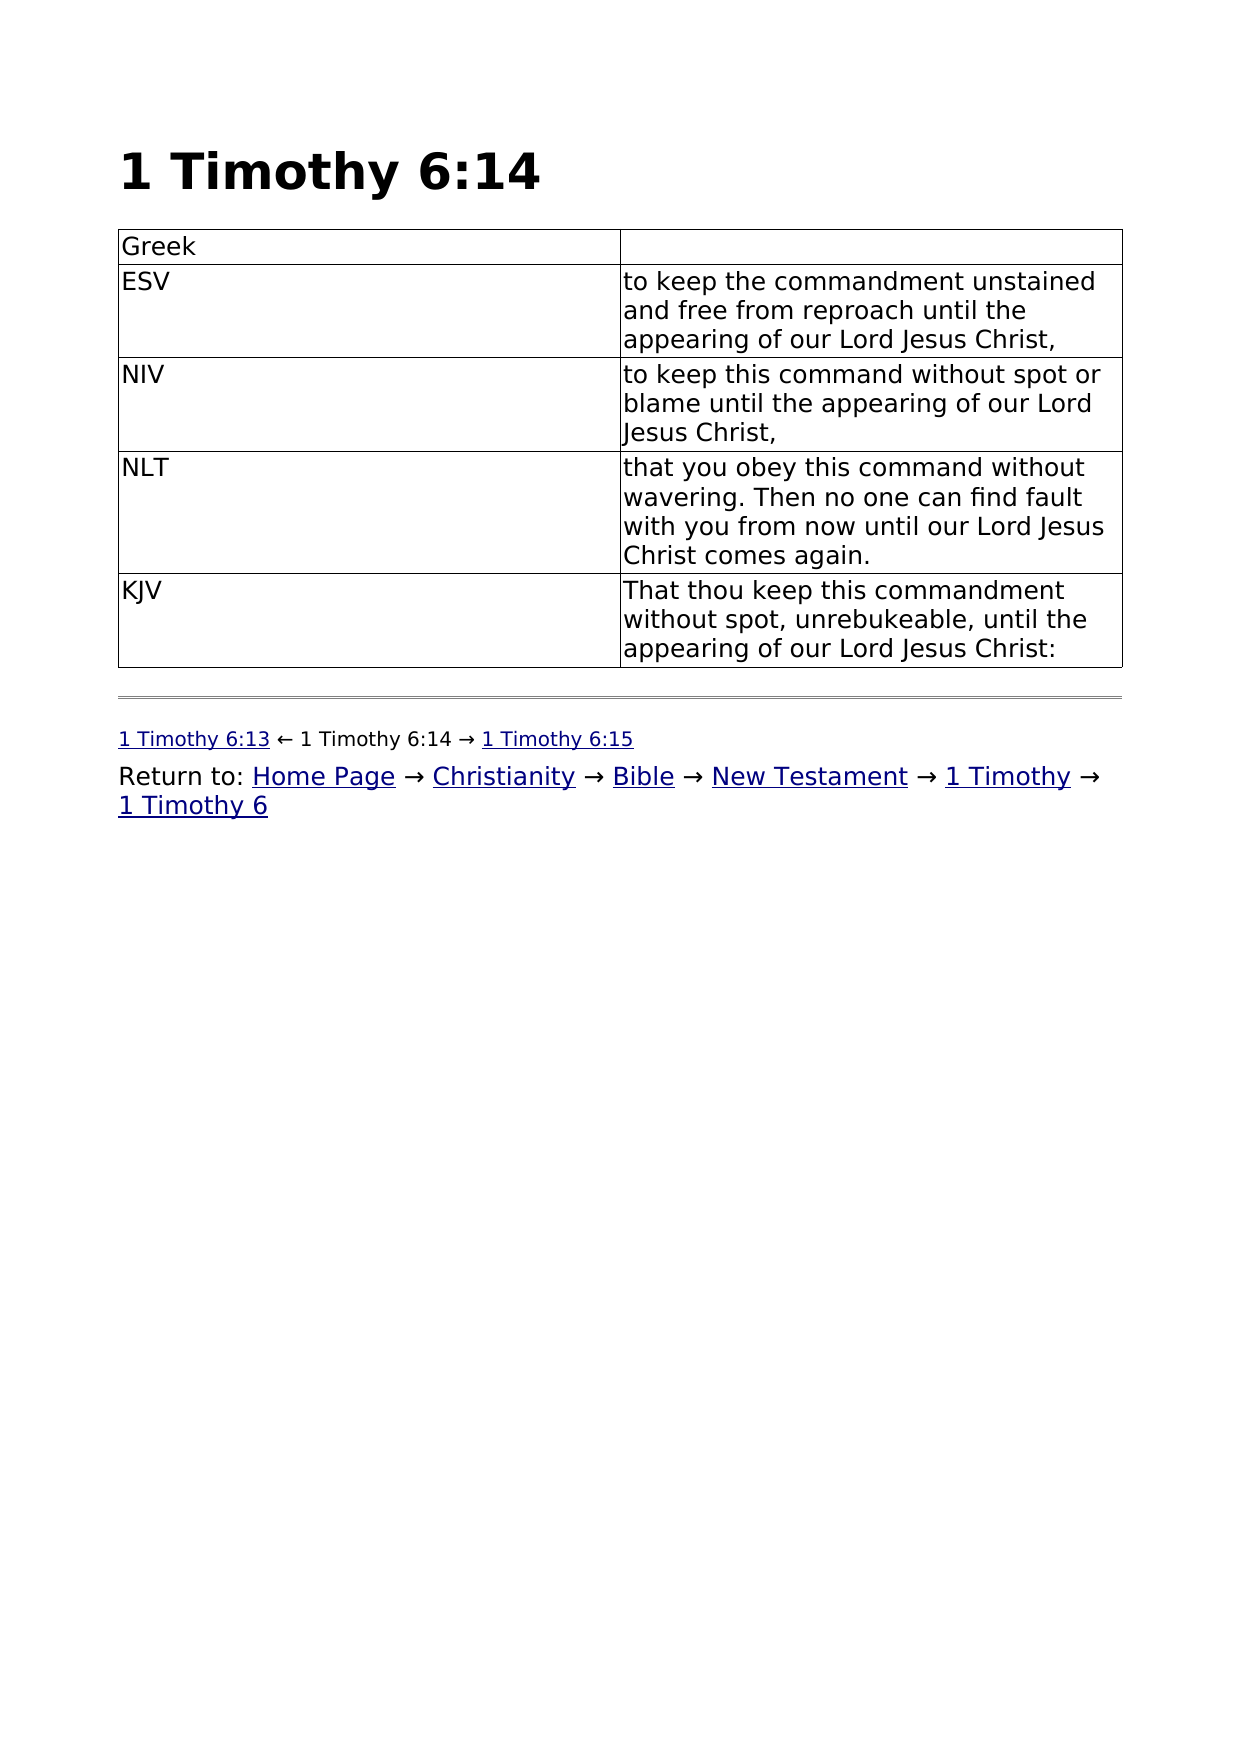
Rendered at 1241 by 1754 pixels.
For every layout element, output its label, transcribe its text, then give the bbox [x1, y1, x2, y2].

table_cell that you obey this command without wavering. Then no one can find fault with you from now until our Lord Jesus Christ comes again. [621, 452, 1122, 573]
table_cell That thou keep this commandment without spot, unrebukeable, until the appearing of our Lord Jesus Christ: [621, 574, 1122, 667]
table_cell NIV [119, 358, 620, 451]
table_header Greek [119, 230, 620, 264]
table_cell ESV [119, 265, 620, 357]
table_cell NLT [119, 452, 620, 573]
table_cell KJV [119, 574, 620, 667]
text Return to: Home Page → Christianity → Bible → New Testament → 1 Timothy → 1 Timothy 6 [118, 762, 1122, 820]
table_cell to keep the commandment unstained and free from reproach until the appearing of our Lord Jesus Christ, [621, 265, 1122, 357]
table_header [621, 230, 1122, 264]
text 1 Timothy 6:13 ← 1 Timothy 6:14 → 1 Timothy 6:15 [118, 728, 1122, 762]
table_cell to keep this command without spot or blame until the appearing of our Lord Jesus Christ, [621, 358, 1122, 451]
subtitle 1 Timothy 6:14 [118, 143, 1122, 201]
